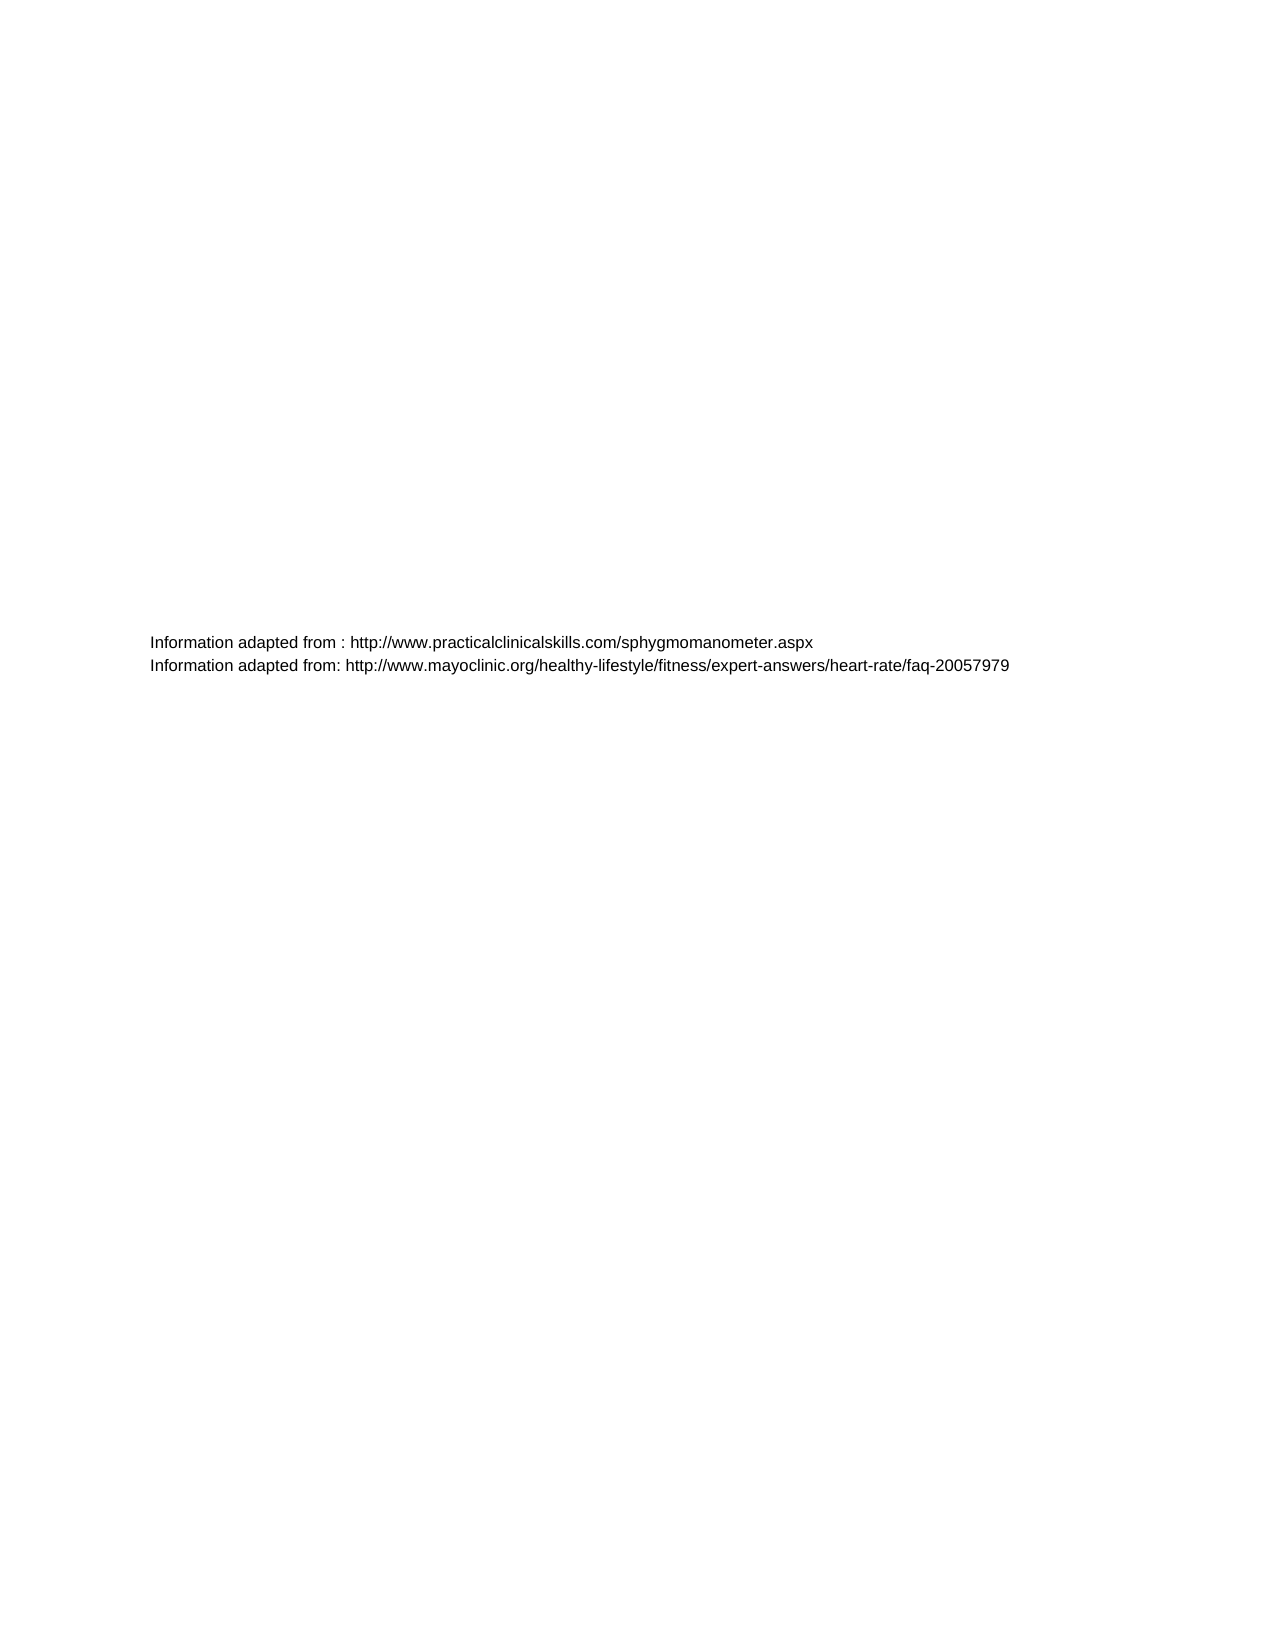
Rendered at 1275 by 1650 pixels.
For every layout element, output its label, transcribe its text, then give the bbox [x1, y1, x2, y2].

text Information adapted from : http://www.practicalclinicalskills.com/sphygmomanometer.aspx [150, 633, 1125, 652]
text Information adapted from: http://www.mayoclinic.org/healthy-lifestyle/fitness/expert-answers/heart-rate/faq-20057979 [150, 655, 1125, 674]
